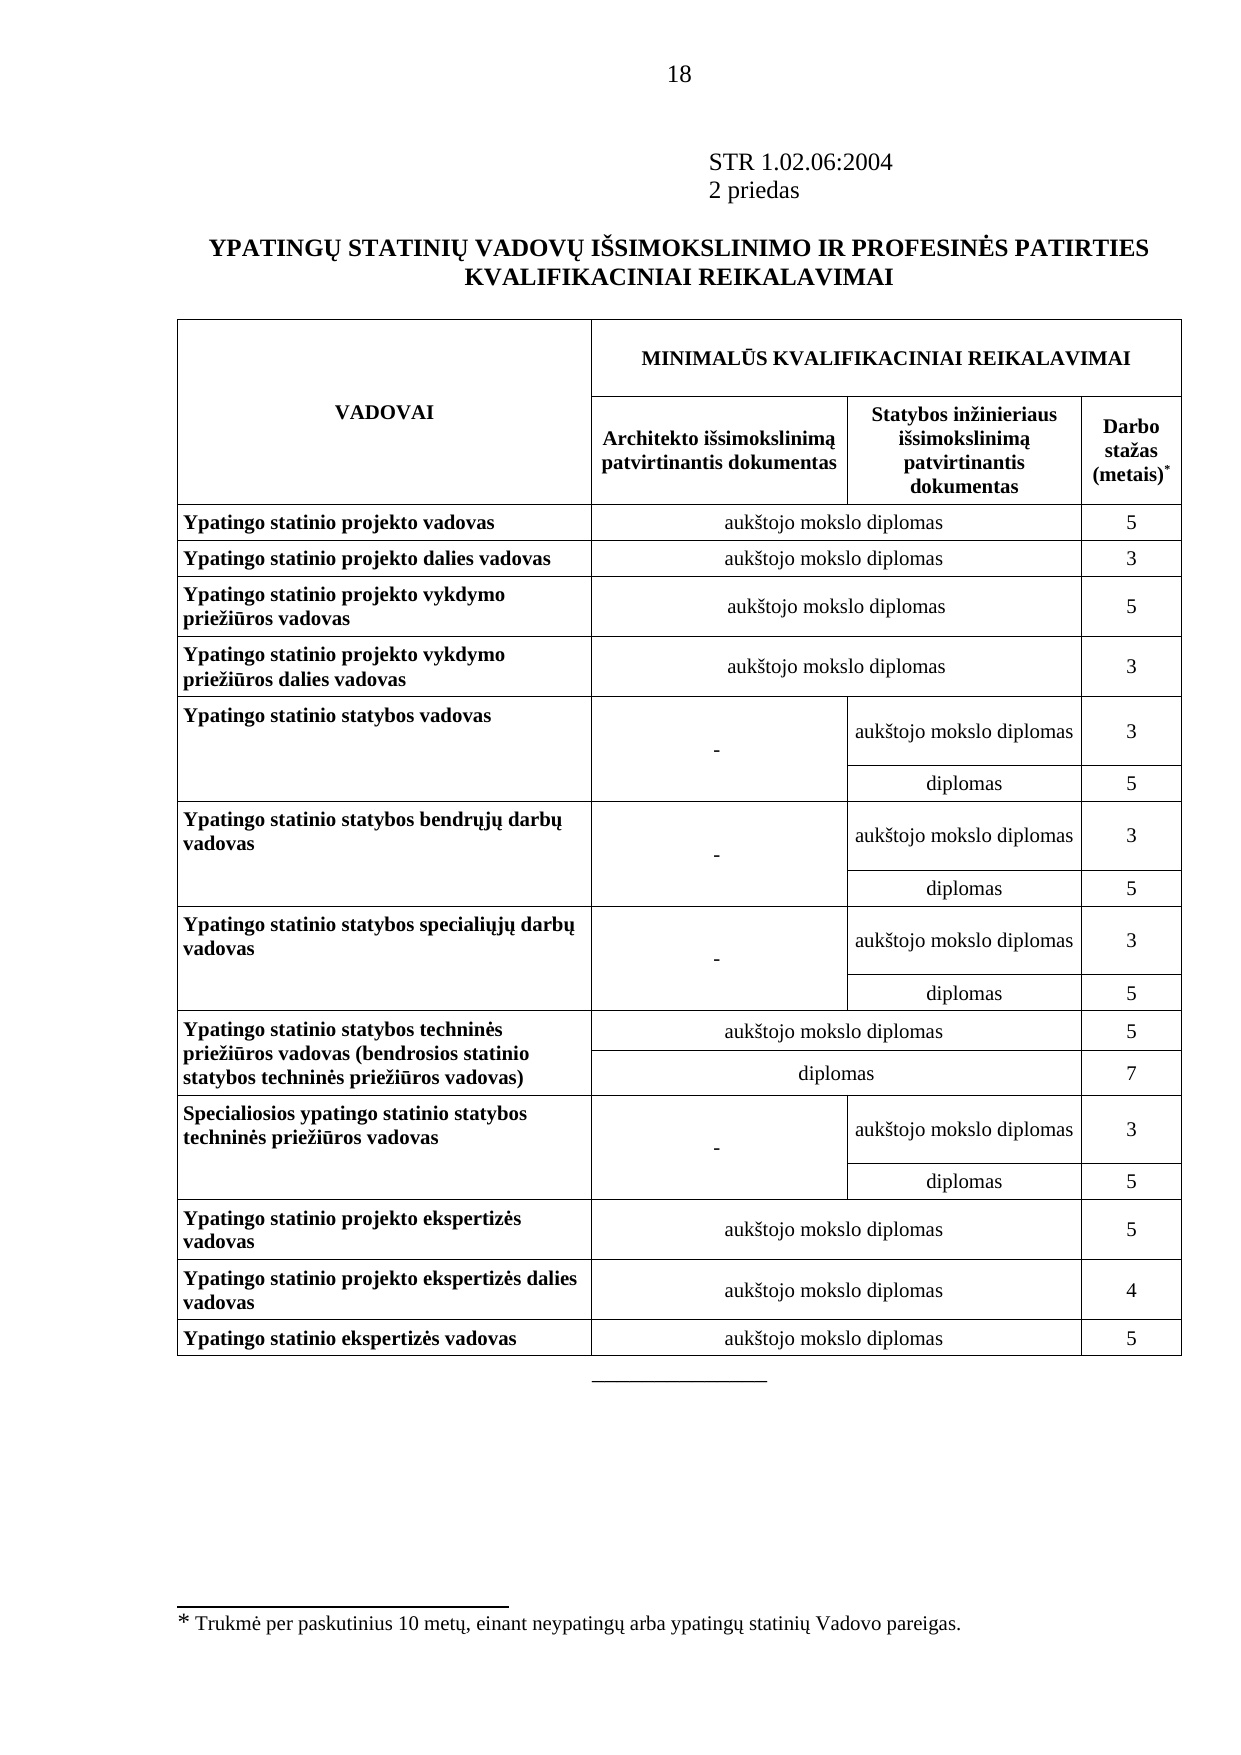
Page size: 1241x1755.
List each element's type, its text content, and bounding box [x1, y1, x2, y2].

table_cell - [592, 907, 847, 1010]
table_cell aukštojo mokslo diplomas [848, 802, 1081, 869]
table_cell Statybos inžinieriaus išsimokslinimą patvirtinantis dokumentas [848, 397, 1081, 504]
table_cell 3 [1082, 802, 1181, 869]
table_cell Ypatingo statinio statybos vadovas [178, 697, 591, 801]
table_cell 3 [1082, 637, 1181, 696]
table_cell 4 [1082, 1260, 1181, 1319]
table_cell - [592, 697, 847, 801]
table_cell aukštojo mokslo diplomas [592, 1011, 1081, 1050]
table_cell Ypatingo statinio statybos techninės priežiūros vadovas (bendrosios statinio statybos techninės priežiūros vadovas) [178, 1011, 591, 1094]
text YPATINGŲ STATINIŲ VADOVŲ IŠSIMOKSLINIMO IR PROFESINĖS PATIRTIES KVALIFIKACINIAI REIKALAVIMAI [177, 233, 1181, 291]
table_cell 5 [1082, 871, 1181, 906]
table_cell aukštojo mokslo diplomas [848, 697, 1081, 765]
table_cell aukštojo mokslo diplomas [592, 1260, 1081, 1319]
table_cell 3 [1082, 907, 1181, 974]
table_cell 3 [1082, 697, 1181, 765]
table_cell aukštojo mokslo diplomas [592, 577, 1081, 636]
table_cell Darbo stažas (metais) [1082, 397, 1181, 504]
table_cell - [592, 1096, 847, 1199]
table_cell aukštojo mokslo diplomas [848, 907, 1081, 974]
table_cell Ypatingo statinio statybos specialiųjų darbų vadovas [178, 907, 591, 1010]
table_cell 3 [1082, 1096, 1181, 1163]
table_cell 7 [1082, 1051, 1181, 1094]
table_cell diplomas [592, 1051, 1081, 1094]
table_cell diplomas [848, 975, 1081, 1010]
table_cell Ypatingo statinio projekto ekspertizės dalies vadovas [178, 1260, 591, 1319]
table_cell Ypatingo statinio projekto dalies vadovas [178, 541, 591, 576]
table_header MINIMALŪS KVALIFIKACINIAI REIKALAVIMAI [592, 320, 1181, 396]
table_cell Ypatingo statinio ekspertizės vadovas [178, 1320, 591, 1355]
table_cell 5 [1082, 1320, 1181, 1355]
table_cell diplomas [848, 1164, 1081, 1199]
table_cell aukštojo mokslo diplomas [848, 1096, 1081, 1163]
table_cell 5 [1082, 766, 1181, 801]
table_cell 5 [1082, 577, 1181, 636]
table_header VADOVAI [178, 320, 591, 504]
table_cell diplomas [848, 871, 1081, 906]
table_cell 3 [1082, 541, 1181, 576]
table_cell aukštojo mokslo diplomas [592, 505, 1081, 540]
text 2 priedas [177, 176, 1181, 204]
table_cell aukštojo mokslo diplomas [592, 541, 1081, 576]
text STR 1.02.06:2004 [177, 147, 1181, 176]
table_cell 5 [1082, 1200, 1181, 1259]
table_cell 5 [1082, 1164, 1181, 1199]
table_cell aukštojo mokslo diplomas [592, 1320, 1081, 1355]
text ______________ [177, 1356, 1181, 1385]
table_cell 5 [1082, 975, 1181, 1010]
table_cell aukštojo mokslo diplomas [592, 637, 1081, 696]
table_cell diplomas [848, 766, 1081, 801]
table_cell - [592, 802, 847, 906]
table_cell Ypatingo statinio projekto ekspertizės vadovas [178, 1200, 591, 1259]
table_cell Specialiosios ypatingo statinio statybos techninės priežiūros vadovas [178, 1096, 591, 1199]
table_cell 5 [1082, 505, 1181, 540]
table_cell Architekto išsimokslinimą patvirtinantis dokumentas [592, 397, 847, 504]
table_cell Ypatingo statinio projekto vykdymo priežiūros vadovas [178, 577, 591, 636]
table_cell 5 [1082, 1011, 1181, 1050]
table_cell Ypatingo statinio statybos bendrųjų darbų vadovas [178, 802, 591, 906]
table_cell aukštojo mokslo diplomas [592, 1200, 1081, 1259]
table_cell Ypatingo statinio projekto vadovas [178, 505, 591, 540]
table_cell Ypatingo statinio projekto vykdymo priežiūros dalies vadovas [178, 637, 591, 696]
